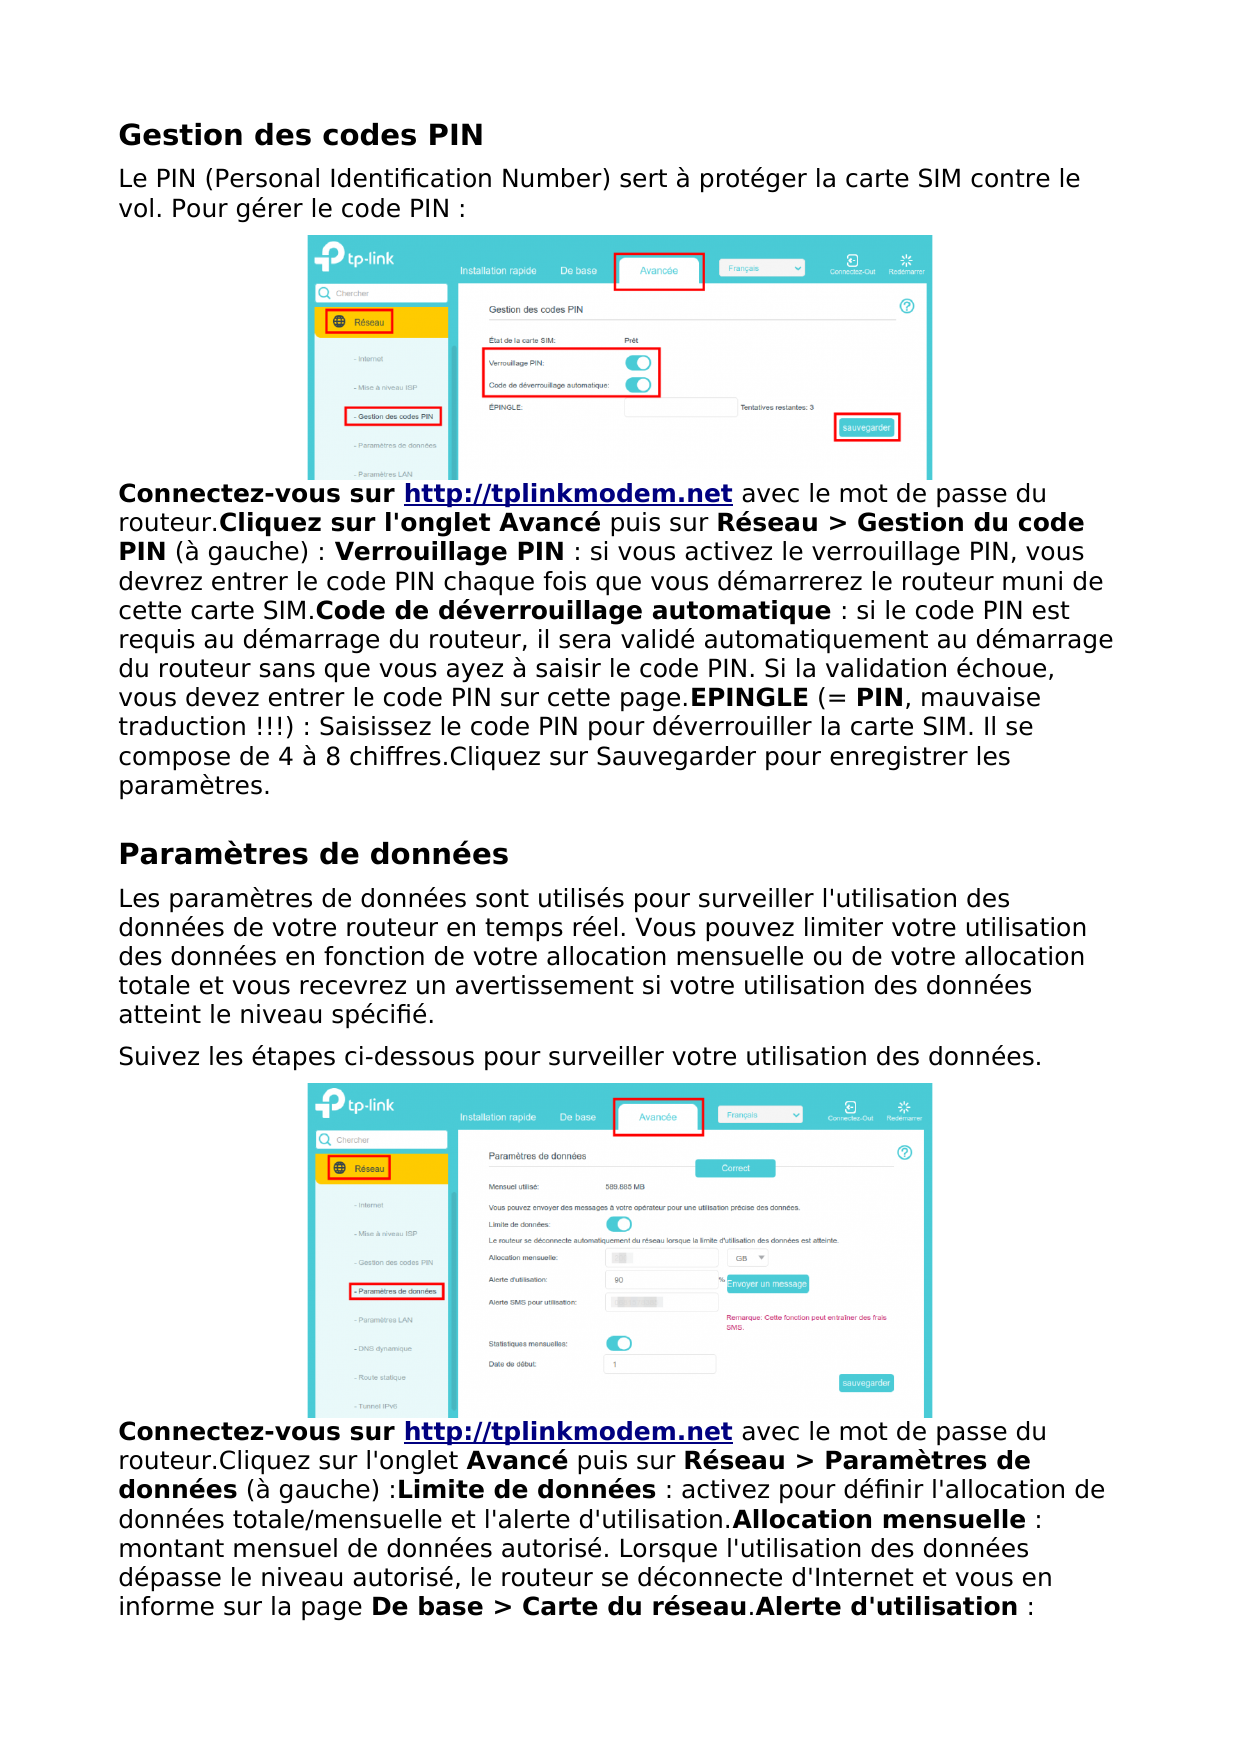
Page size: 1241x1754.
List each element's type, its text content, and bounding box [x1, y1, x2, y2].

text Les paramètres de données sont utilisés pour surveiller l'utilisation des données de votre routeur en temps réel. Vous pouvez limiter votre utilisation des données en fonction de votre allocation mensuelle ou de votre allocation totale et vous recevrez un avertissement si votre utilisation des données atteint le niveau spécifié. [118, 884, 1122, 1030]
text Connectez-vous sur http://tplinkmodem.net avec le mot de passe du routeur.Cliquez sur l'onglet Avancé puis sur Réseau > Paramètres de données (à gauche) :Limite de données : activez pour définir l'allocation de données totale/mensuelle et l'alerte d'utilisation.Allocation mensuelle : montant mensuel de données autorisé. Lorsque l'utilisation des données dépasse le niveau autorisé, le routeur se déconnecte d'Internet et vous en informe sur la page De base > Carte du réseau.Alerte d'utilisation : [118, 1084, 1122, 1621]
text Suivez les étapes ci-dessous pour surveiller votre utilisation des données. [118, 1042, 1122, 1071]
subtitle Paramètres de données [118, 837, 1122, 871]
picture [307, 1083, 933, 1418]
subtitle Gestion des codes PIN [118, 118, 1122, 152]
text Connectez-vous sur http://tplinkmodem.net avec le mot de passe du routeur.Cliquez sur l'onglet Avancé puis sur Réseau > Gestion du code PIN (à gauche) : Verrouillage PIN : si vous activez le verrouillage PIN, vous devrez entrer le code PIN chaque fois que vous démarrerez le routeur muni de cette carte SIM.Code de déverrouillage automatique : si le code PIN est requis au démarrage du routeur, il sera validé automatiquement au démarrage du routeur sans que vous ayez à saisir le code PIN. Si la validation échoue, vous devez entrer le code PIN sur cette page.EPINGLE (= PIN, mauvaise traduction !!!) : Saisissez le code PIN pour déverrouiller la carte SIM. Il se compose de 4 à 8 chiffres.Cliquez sur Sauvegarder pour enregistrer les paramètres. [118, 235, 1122, 800]
text Le PIN (Personal Identification Number) sert à protéger la carte SIM contre le vol. Pour gérer le code PIN : [118, 164, 1122, 223]
picture [307, 235, 933, 480]
